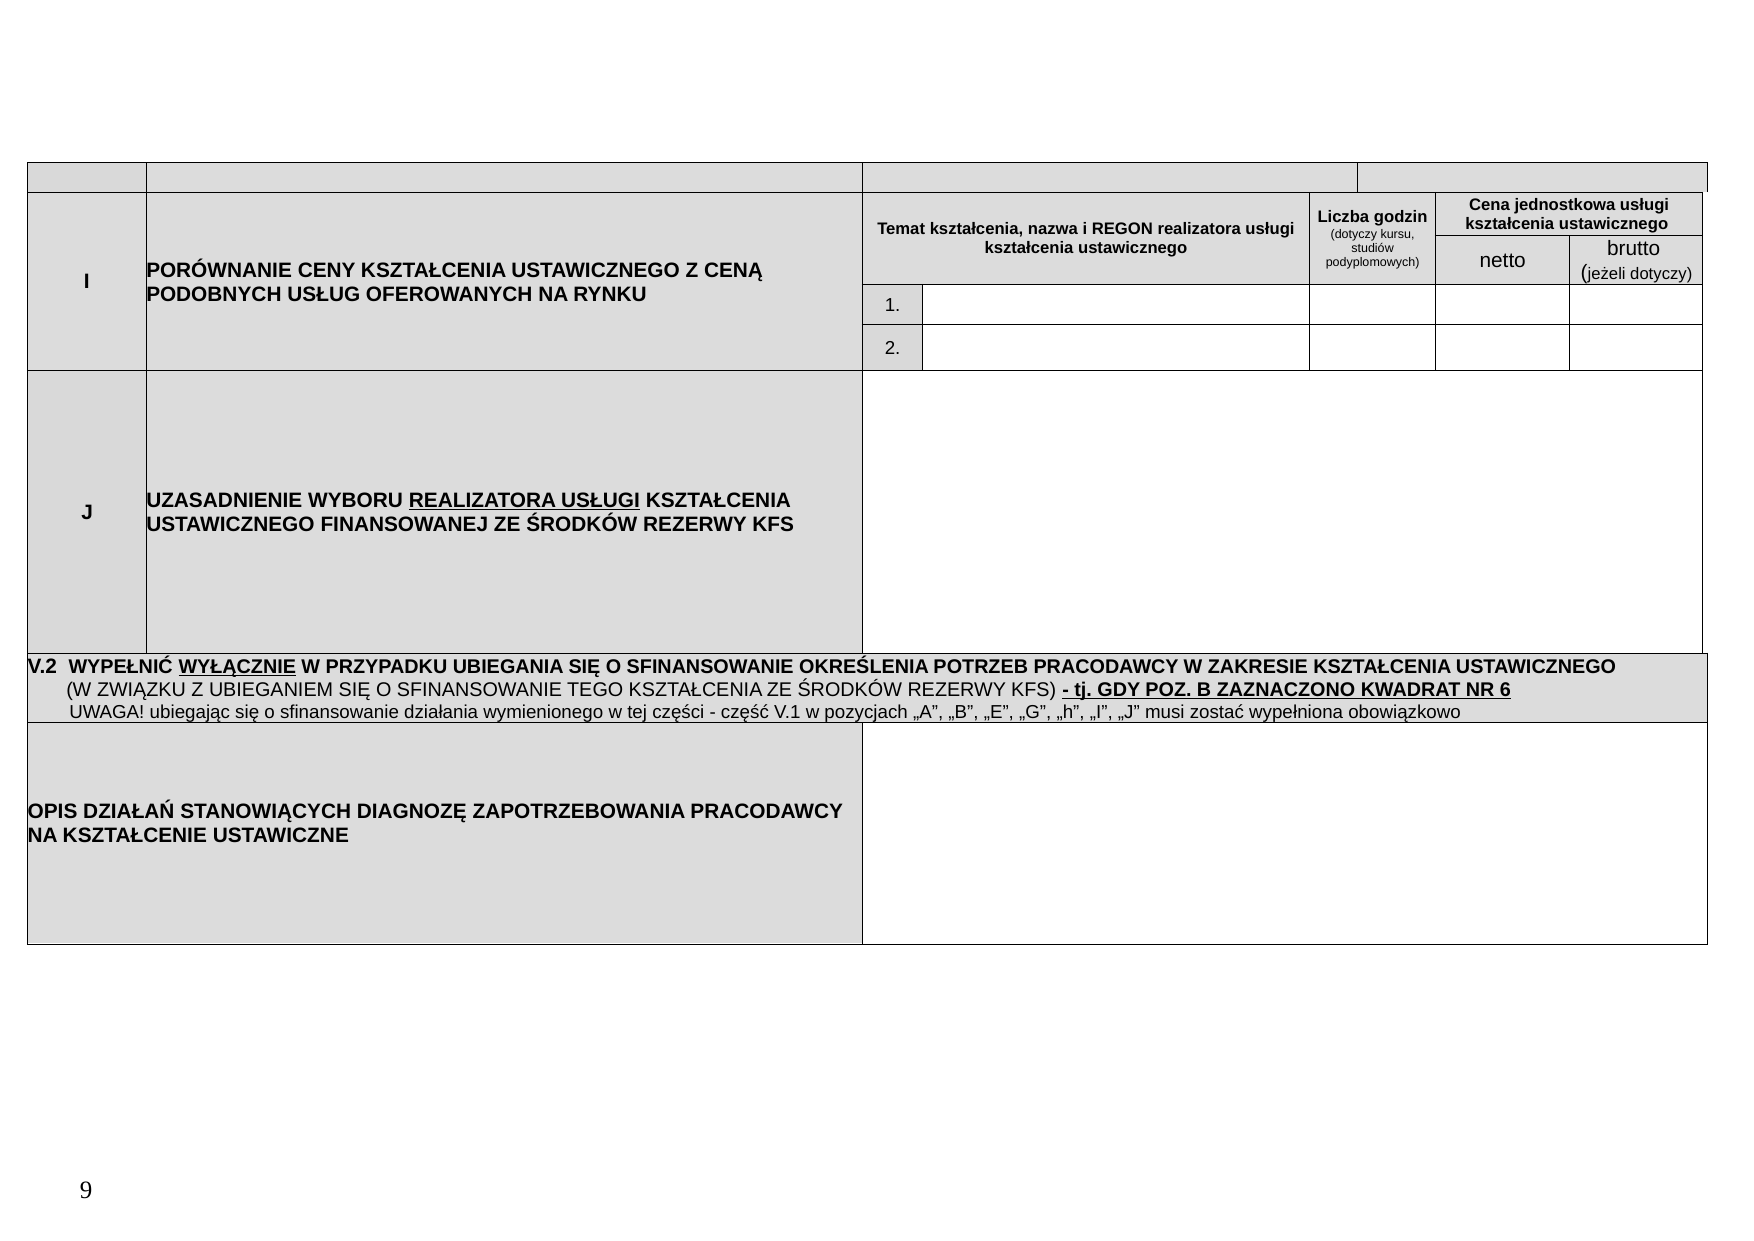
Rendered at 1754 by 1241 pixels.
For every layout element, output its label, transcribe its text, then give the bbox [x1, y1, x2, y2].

table_cell [923, 325, 1309, 370]
table_cell UZASADNIENIE WYBORU REALIZATORA USŁUGI KSZTAŁCENIA USTAWICZNEGO FINANSOWANEJ ZE ŚRODKÓW REZERWY KFS [147, 371, 862, 653]
table_cell [1708, 722, 1754, 943]
table_cell [1703, 235, 1754, 284]
table_cell Liczba godzin (dotyczy kursu, studiów podyplomowych) [1310, 193, 1435, 284]
table_cell [863, 163, 1357, 192]
table_cell [1703, 284, 1754, 324]
table_cell [1436, 325, 1569, 370]
table_cell [863, 371, 1702, 653]
table_cell V.2 WYPEŁNIĆ WYŁĄCZNIE W PRZYPADKU UBIEGANIA SIĘ O SFINANSOWANIE OKREŚLENIA POTRZEB PRACODAWCY W ZAKRESIE KSZTAŁCENIA USTAWICZNEGO (W ZWIĄZKU Z UBIEGANIEM SIĘ O SFINANSOWANIE TEGO KSZTAŁCENIA ZE ŚRODKÓW REZERWY KFS) - tj. GDY POZ. B ZAZNACZONO KWADRAT NR 6 UWAGA! ubiegając się o sfinansowanie działania wymienionego w tej części - część V.1 w pozycjach „A”, „B”, „E”, „G”, „h”, „I”, „J” musi zostać wypełniona obowiązkowo [28, 654, 1707, 722]
table_cell OPIS DZIAŁAŃ STANOWIĄCYCH DIAGNOZĘ ZAPOTRZEBOWANIA PRACODAWCY NA KSZTAŁCENIE USTAWICZNE [28, 723, 862, 943]
table_cell 2. [863, 325, 922, 370]
table_cell [1570, 285, 1702, 324]
table_cell [1708, 653, 1754, 722]
table_cell [1570, 325, 1702, 370]
table_cell [1708, 162, 1754, 192]
table_cell [1436, 285, 1569, 324]
table_cell [1310, 285, 1435, 324]
table_cell [1703, 370, 1754, 653]
table_cell Temat kształcenia, nazwa i REGON realizatora usługi kształcenia ustawicznego [863, 193, 1309, 284]
table_cell [1703, 192, 1754, 235]
table_cell I [28, 193, 146, 370]
table_cell netto [1436, 236, 1569, 284]
table_cell Cena jednostkowa usługi kształcenia ustawicznego [1436, 193, 1702, 235]
table_cell [1310, 325, 1435, 370]
table_cell brutto (jeżeli dotyczy) [1570, 236, 1702, 284]
table_cell [1358, 163, 1707, 192]
table_cell [863, 723, 1707, 943]
table_cell J [28, 371, 146, 653]
table_cell 1. [863, 285, 922, 324]
table_cell [923, 285, 1309, 324]
table_cell [1703, 324, 1754, 370]
table_cell PORÓWNANIE CENY KSZTAŁCENIA USTAWICZNEGO Z CENĄ PODOBNYCH USŁUG OFEROWANYCH NA RYNKU [147, 193, 862, 370]
